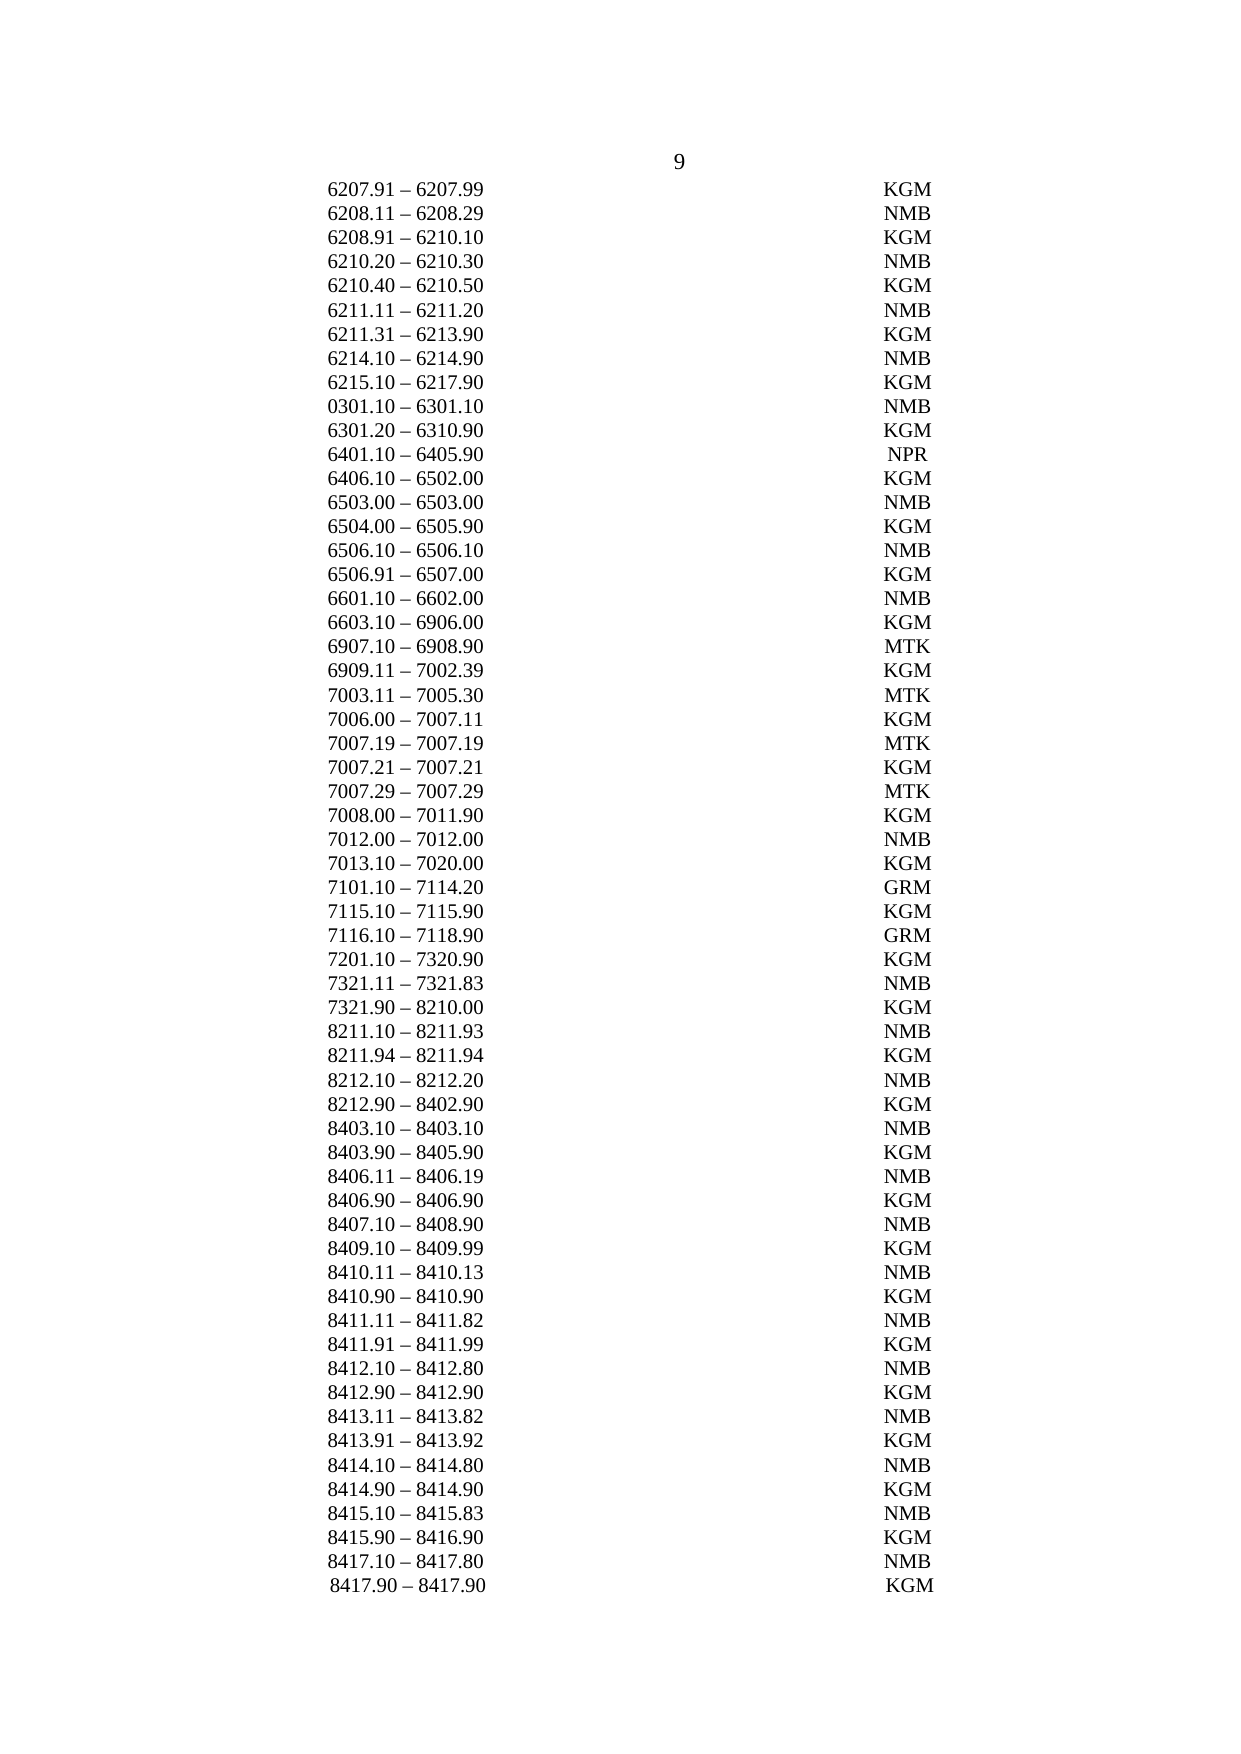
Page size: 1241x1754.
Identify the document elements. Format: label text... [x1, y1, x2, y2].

table_cell 7101.10 – 7114.20 [177, 875, 633, 899]
table_cell KGM [634, 1525, 1181, 1549]
table_cell NMB [634, 1212, 1181, 1236]
table_cell KGM [638, 1573, 1181, 1597]
table_cell NMB [634, 1356, 1181, 1380]
table_cell NMB [634, 1308, 1181, 1332]
table_cell NMB [634, 1453, 1181, 1477]
table_cell KGM [634, 1429, 1181, 1452]
table_cell 7006.00 – 7007.11 [177, 707, 633, 731]
table_cell 8415.10 – 8415.83 [177, 1501, 633, 1525]
table_cell NMB [634, 201, 1181, 225]
table_cell 6214.10 – 6214.90 [177, 346, 633, 370]
table_cell NMB [634, 490, 1181, 514]
table_cell KGM [634, 274, 1181, 297]
table_cell KGM [634, 514, 1181, 538]
table_cell NMB [634, 394, 1181, 418]
table_cell 8410.90 – 8410.90 [177, 1284, 633, 1308]
table_cell KGM [634, 1140, 1181, 1164]
table_cell 8403.10 – 8403.10 [177, 1116, 633, 1140]
table_cell NPR [634, 442, 1181, 466]
table_cell 7115.10 – 7115.90 [177, 899, 633, 923]
table_cell KGM [634, 466, 1181, 490]
table_cell KGM [634, 803, 1181, 827]
table_cell KGM [634, 225, 1181, 249]
table_cell 6210.40 – 6210.50 [177, 274, 633, 297]
table_cell 7321.90 – 8210.00 [177, 995, 633, 1019]
table_cell NMB [634, 1549, 1181, 1573]
table_cell KGM [634, 177, 1181, 201]
table_cell KGM [634, 995, 1181, 1019]
table_cell 7321.11 – 7321.83 [177, 971, 633, 995]
table_cell 6506.91 – 6507.00 [177, 562, 633, 586]
table_cell 6208.11 – 6208.29 [177, 201, 633, 225]
table_cell NMB [634, 1116, 1181, 1140]
table_cell 8406.90 – 8406.90 [177, 1188, 633, 1212]
table_cell NMB [634, 298, 1181, 322]
table_cell KGM [634, 1477, 1181, 1501]
table_cell MTK [634, 634, 1181, 658]
table_cell 8409.10 – 8409.99 [177, 1236, 633, 1260]
table_cell GRM [634, 923, 1181, 947]
table_cell 6301.20 – 6310.90 [177, 418, 633, 442]
table_cell 8414.90 – 8414.90 [177, 1477, 633, 1501]
table_cell KGM [634, 610, 1181, 634]
table_cell NMB [634, 1068, 1181, 1092]
table_cell NMB [634, 1404, 1181, 1428]
table_cell NMB [634, 1260, 1181, 1284]
table_cell NMB [634, 827, 1181, 851]
table_cell 8211.94 – 8211.94 [177, 1044, 633, 1067]
table_cell KGM [634, 755, 1181, 779]
table_cell KGM [634, 562, 1181, 586]
table_cell 6603.10 – 6906.00 [177, 610, 633, 634]
table_cell 6406.10 – 6502.00 [177, 466, 633, 490]
table_cell 8417.10 – 8417.80 [177, 1549, 633, 1573]
table_cell KGM [634, 1044, 1181, 1067]
table_cell NMB [634, 346, 1181, 370]
table_cell 7007.21 – 7007.21 [177, 755, 633, 779]
table_cell 6210.20 – 6210.30 [177, 249, 633, 273]
table_cell NMB [634, 1164, 1181, 1188]
table_cell 6211.31 – 6213.90 [177, 322, 633, 346]
table_cell 8414.10 – 8414.80 [177, 1453, 633, 1477]
table_cell 8403.90 – 8405.90 [177, 1140, 633, 1164]
table_cell 6207.91 – 6207.99 [177, 177, 633, 201]
table_cell 6215.10 – 6217.90 [177, 370, 633, 394]
table_cell KGM [634, 1380, 1181, 1404]
table_cell KGM [634, 370, 1181, 394]
table_cell MTK [634, 779, 1181, 803]
table_cell KGM [634, 707, 1181, 731]
table_cell KGM [634, 1188, 1181, 1212]
table_cell 7007.29 – 7007.29 [177, 779, 633, 803]
table_cell KGM [634, 899, 1181, 923]
table_cell KGM [634, 418, 1181, 442]
table_cell 7201.10 – 7320.90 [177, 947, 633, 971]
table_cell KGM [634, 1332, 1181, 1356]
table_cell MTK [634, 731, 1181, 755]
table_cell KGM [634, 947, 1181, 971]
table_cell KGM [634, 659, 1181, 682]
table_cell 8412.90 – 8412.90 [177, 1380, 633, 1404]
table_cell 6211.11 – 6211.20 [177, 298, 633, 322]
table_cell MTK [634, 683, 1181, 707]
table_cell 8413.11 – 8413.82 [177, 1404, 633, 1428]
table_cell 7003.11 – 7005.30 [177, 683, 633, 707]
table_cell NMB [634, 538, 1181, 562]
table_cell 8411.11 – 8411.82 [177, 1308, 633, 1332]
table_cell 6601.10 – 6602.00 [177, 586, 633, 610]
table_cell 8410.11 – 8410.13 [177, 1260, 633, 1284]
table_cell 7008.00 – 7011.90 [177, 803, 633, 827]
table_cell 6208.91 – 6210.10 [177, 225, 633, 249]
table_cell GRM [634, 875, 1181, 899]
table_cell KGM [634, 1092, 1181, 1116]
table_cell 0301.10 – 6301.10 [177, 394, 633, 418]
table_cell NMB [634, 249, 1181, 273]
table_cell NMB [634, 1019, 1181, 1043]
table_cell 7012.00 – 7012.00 [177, 827, 633, 851]
table_cell 6506.10 – 6506.10 [177, 538, 633, 562]
table_cell KGM [634, 1284, 1181, 1308]
table_cell 8412.10 – 8412.80 [177, 1356, 633, 1380]
table_cell 8411.91 – 8411.99 [177, 1332, 633, 1356]
table_cell 7116.10 – 7118.90 [177, 923, 633, 947]
table_cell 8413.91 – 8413.92 [177, 1429, 633, 1452]
table_cell 8417.90 – 8417.90 [177, 1573, 638, 1597]
table_cell KGM [634, 322, 1181, 346]
table_cell 8407.10 – 8408.90 [177, 1212, 633, 1236]
table_cell 8415.90 – 8416.90 [177, 1525, 633, 1549]
table_cell 8212.90 – 8402.90 [177, 1092, 633, 1116]
table_cell 7007.19 – 7007.19 [177, 731, 633, 755]
table_cell KGM [634, 851, 1181, 875]
table_cell NMB [634, 1501, 1181, 1525]
table_cell 7013.10 – 7020.00 [177, 851, 633, 875]
table_cell 6909.11 – 7002.39 [177, 659, 633, 682]
table_cell NMB [634, 971, 1181, 995]
table_cell 8212.10 – 8212.20 [177, 1068, 633, 1092]
table_cell 6504.00 – 6505.90 [177, 514, 633, 538]
table_cell NMB [634, 586, 1181, 610]
table_cell KGM [634, 1236, 1181, 1260]
table_cell 8406.11 – 8406.19 [177, 1164, 633, 1188]
table_cell 8211.10 – 8211.93 [177, 1019, 633, 1043]
table_cell 6907.10 – 6908.90 [177, 634, 633, 658]
table_cell 6401.10 – 6405.90 [177, 442, 633, 466]
table_cell 6503.00 – 6503.00 [177, 490, 633, 514]
